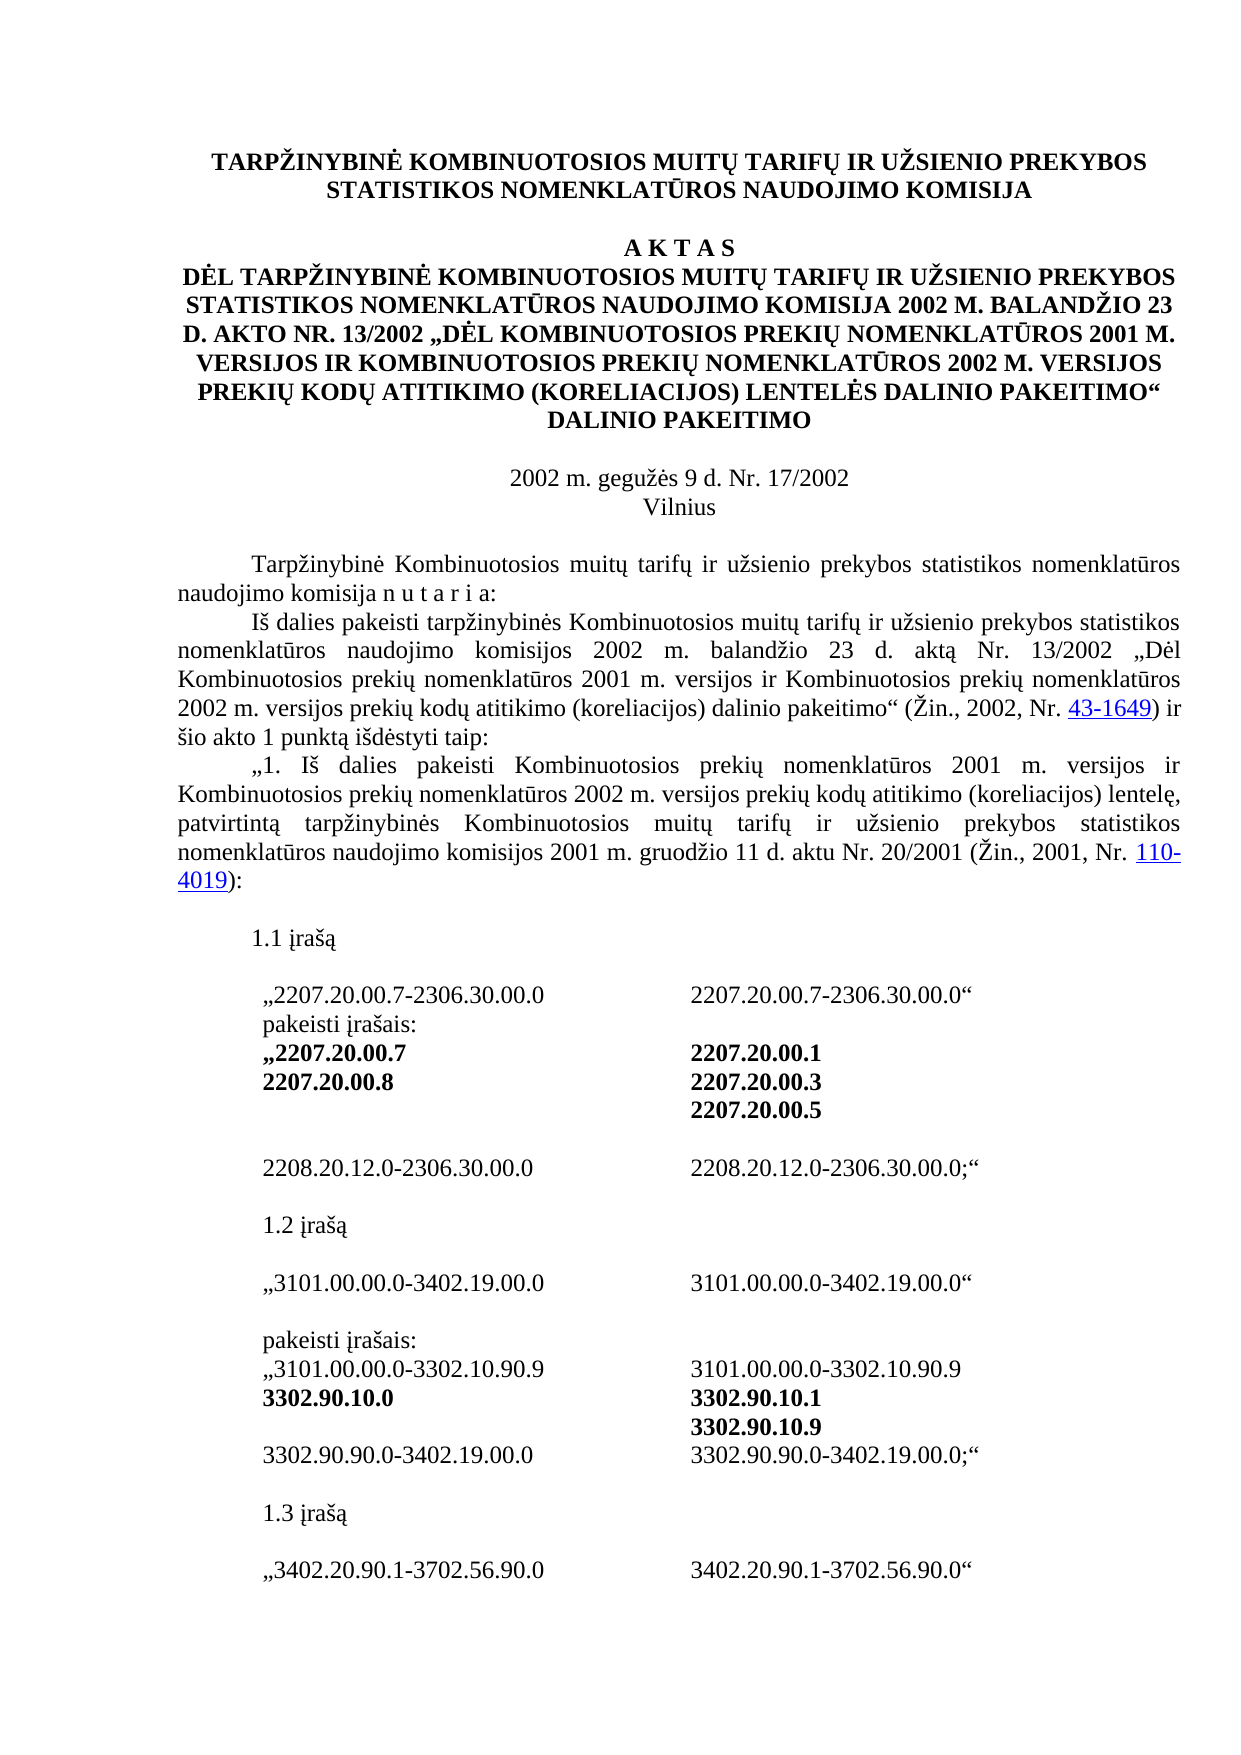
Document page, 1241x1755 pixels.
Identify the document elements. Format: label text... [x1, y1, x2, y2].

table_cell [679, 1469, 1181, 1498]
table_cell „3101.00.00.0-3302.10.90.9 [177, 1354, 679, 1383]
table_cell 3101.00.00.0-3302.10.90.9 [679, 1354, 1181, 1383]
table_cell [177, 1527, 679, 1556]
table_cell [679, 1527, 1181, 1556]
table_cell 2208.20.12.0-2306.30.00.0;“ [679, 1153, 1181, 1182]
table_header „2207.20.00.7-2306.30.00.0 [177, 981, 679, 1009]
table_cell [177, 1124, 679, 1153]
table_cell [679, 1297, 1181, 1326]
table_cell 3302.90.90.0-3402.19.00.0 [177, 1441, 679, 1469]
table_cell [177, 1584, 679, 1613]
table_cell 2207.20.00.8 [177, 1067, 679, 1096]
text TARPŽINYBINĖ KOMBINUOTOSIOS MUITŲ TARIFŲ IR UŽSIENIO PREKYBOS STATISTIKOS NOMENKLATŪROS NAUDOJIMO KOMISIJA [177, 147, 1181, 204]
table_cell [177, 1239, 679, 1268]
table_cell 2207.20.00.3 [679, 1067, 1181, 1096]
table_cell [679, 1239, 1181, 1268]
text 1.1 įrašą [177, 923, 1181, 952]
table_cell 2208.20.12.0-2306.30.00.0 [177, 1153, 679, 1182]
text DĖL TARPŽINYBINĖ KOMBINUOTOSIOS MUITŲ TARIFŲ IR UŽSIENIO PREKYBOS STATISTIKOS NOMENKLATŪROS NAUDOJIMO KOMISIJA 2002 M. BALANDŽIO 23 D. AKTO NR. 13/2002 „DĖL KOMBINUOTOSIOS PREKIŲ NOMENKLATŪROS 2001 M. VERSIJOS IR KOMBINUOTOSIOS PREKIŲ NOMENKLATŪROS 2002 M. VERSIJOS PREKIŲ KODŲ ATITIKIMO (KORELIACIJOS) LENTELĖS DALINIO PAKEITIMO“ DALINIO PAKEITIMO [177, 262, 1181, 434]
table_cell „2207.20.00.7 [177, 1038, 679, 1067]
table_cell [679, 1124, 1181, 1153]
table_cell 3302.90.90.0-3402.19.00.0;“ [679, 1441, 1181, 1469]
table_cell 2207.20.00.1 [679, 1038, 1181, 1067]
table_cell [177, 1412, 679, 1441]
text A K T A S [177, 233, 1181, 262]
table_cell [679, 1326, 1181, 1354]
table_cell [679, 1584, 1181, 1613]
table_cell 3302.90.10.0 [177, 1383, 679, 1412]
table_cell pakeisti įrašais: [177, 1009, 679, 1038]
text 2002 m. gegužės 9 d. Nr. 17/2002 [177, 463, 1181, 492]
table_cell 3402.20.90.1-3702.56.90.0“ [679, 1556, 1181, 1584]
table_cell 3101.00.00.0-3402.19.00.0“ [679, 1268, 1181, 1297]
table_cell [679, 1182, 1181, 1211]
text Vilnius [177, 492, 1181, 521]
table_cell „3402.20.90.1-3702.56.90.0 [177, 1556, 679, 1584]
table_cell [679, 1009, 1181, 1038]
table_cell 1.2 įrašą [177, 1211, 679, 1239]
text Tarpžinybinė Kombinuotosios muitų tarifų ir užsienio prekybos statistikos nomenklatūros naudojimo komisija nutaria: [177, 549, 1181, 607]
table_cell [177, 1096, 679, 1124]
text „1. Iš dalies pakeisti Kombinuotosios prekių nomenklatūros 2001 m. versijos ir Kombinuotosios prekių nomenklatūros 2002 m. versijos prekių kodų atitikimo (koreliacijos) lentelę, patvirtintą tarpžinybinės Kombinuotosios muitų tarifų ir užsienio prekybos statistikos nomenklatūros naudojimo komisijos 2001 m. gruodžio 11 d. aktu Nr. 20/2001 (Žin., 2001, Nr. 110-4019): [177, 751, 1181, 894]
table_cell 1.3 įrašą [177, 1498, 679, 1527]
table_cell [679, 1498, 1181, 1527]
table_cell [177, 1182, 679, 1211]
table_cell [679, 1211, 1181, 1239]
table_cell 3302.90.10.9 [679, 1412, 1181, 1441]
table_cell „3101.00.00.0-3402.19.00.0 [177, 1268, 679, 1297]
table_cell [177, 1297, 679, 1326]
table_cell 2207.20.00.5 [679, 1096, 1181, 1124]
table_header 2207.20.00.7-2306.30.00.0“ [679, 981, 1181, 1009]
table_cell 3302.90.10.1 [679, 1383, 1181, 1412]
table_cell pakeisti įrašais: [177, 1326, 679, 1354]
table_cell [177, 1469, 679, 1498]
text Iš dalies pakeisti tarpžinybinės Kombinuotosios muitų tarifų ir užsienio prekybos statistikos nomenklatūros naudojimo komisijos 2002 m. balandžio 23 d. aktą Nr. 13/2002 „Dėl Kombinuotosios prekių nomenklatūros 2001 m. versijos ir Kombinuotosios prekių nomenklatūros 2002 m. versijos prekių kodų atitikimo (koreliacijos) dalinio pakeitimo“ (Žin., 2002, Nr. 43-1649) ir šio akto 1 punktą išdėstyti taip: [177, 607, 1181, 751]
